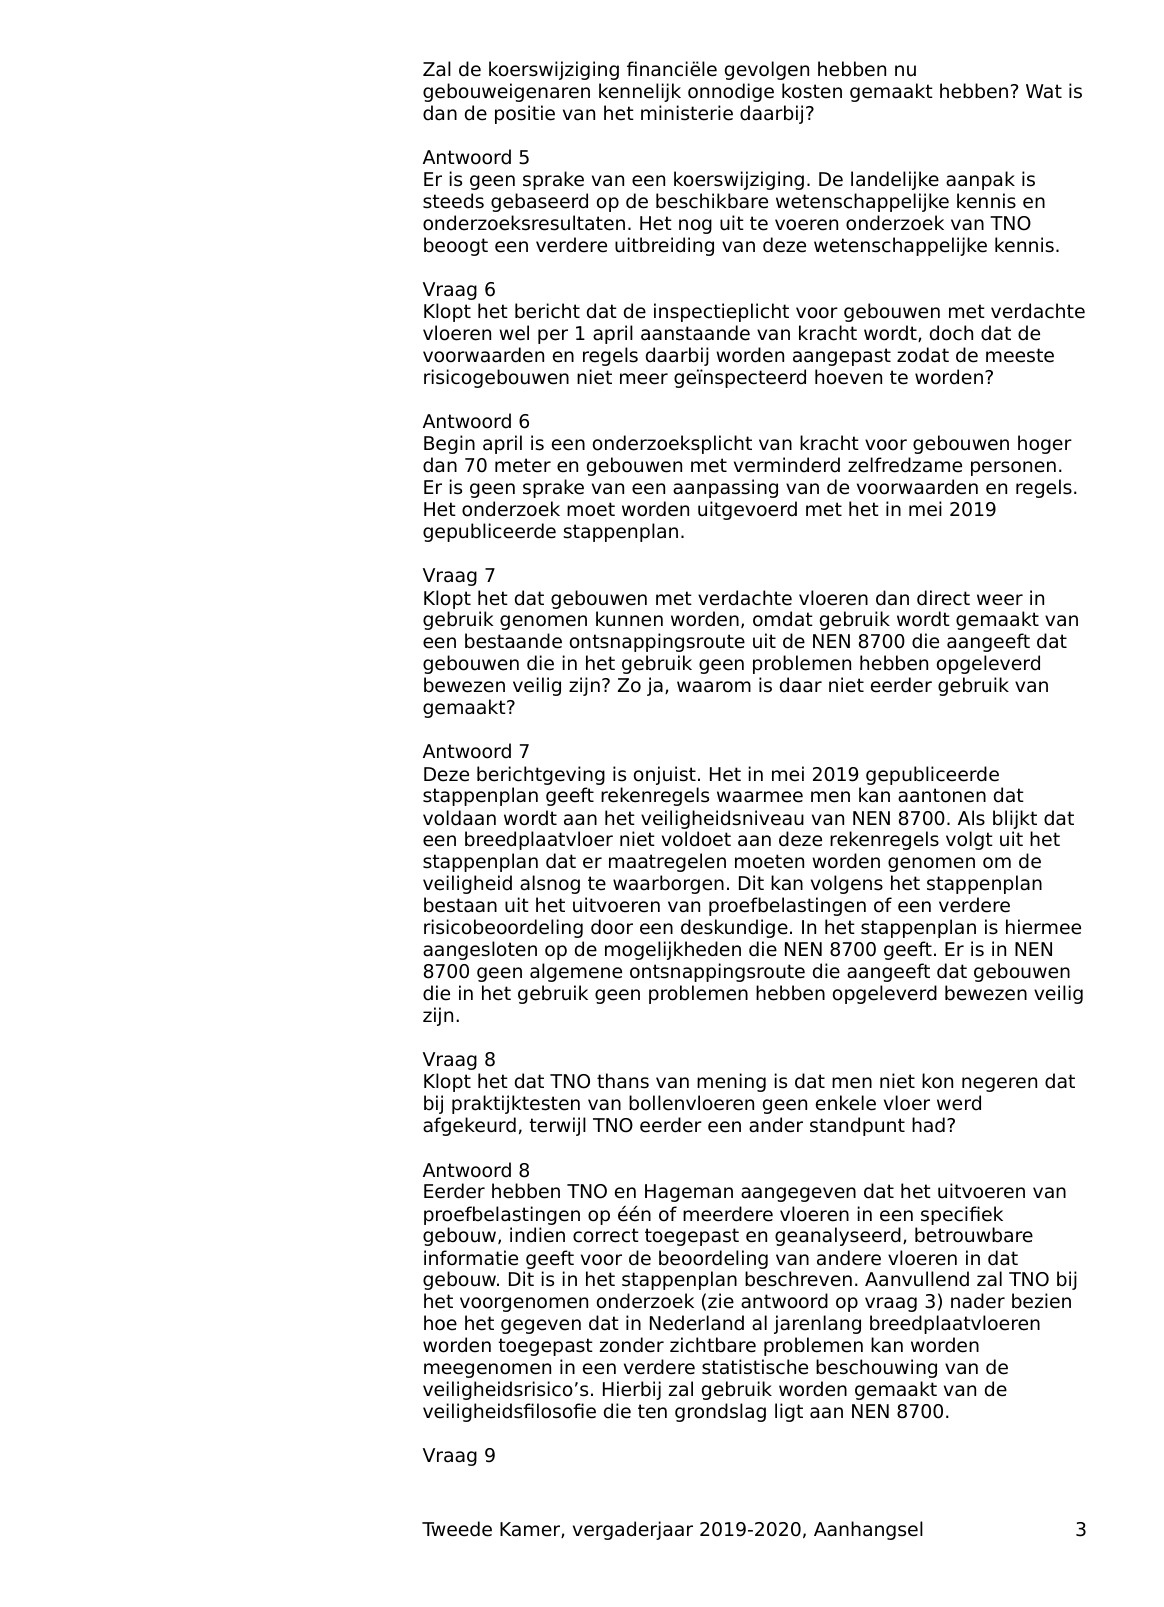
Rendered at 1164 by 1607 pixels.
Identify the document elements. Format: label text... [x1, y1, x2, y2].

text Antwoord 6 [422, 411, 1087, 433]
text Vraag 7 [422, 565, 1087, 587]
text Antwoord 7 [422, 741, 1087, 763]
text Deze berichtgeving is onjuist. Het in mei 2019 gepubliceerde stappenplan geeft rekenregels waarmee men kan aantonen dat voldaan wordt aan het veiligheidsniveau van NEN 8700. Als blijkt dat een breedplaatvloer niet voldoet aan deze rekenregels volgt uit het stappenplan dat er maatregelen moeten worden genomen om de veiligheid alsnog te waarborgen. Dit kan volgens het stappenplan bestaan uit het uitvoeren van proefbelastingen of een verdere risicobeoordeling door een deskundige. In het stappenplan is hiermee aangesloten op de mogelijkheden die NEN 8700 geeft. Er is in NEN 8700 geen algemene ontsnappingsroute die aangeeft dat gebouwen die in het gebruik geen problemen hebben opgeleverd bewezen veilig zijn. [422, 763, 1087, 1027]
text Er is geen sprake van een koerswijziging. De landelijke aanpak is steeds gebaseerd op de beschikbare wetenschappelijke kennis en onderzoeksresultaten. Het nog uit te voeren onderzoek van TNO beoogt een verdere uitbreiding van deze wetenschappelijke kennis. [422, 169, 1087, 257]
text Klopt het dat TNO thans van mening is dat men niet kon negeren dat bij praktijktesten van bollenvloeren geen enkele vloer werd afgekeurd, terwijl TNO eerder een ander standpunt had? [422, 1071, 1087, 1137]
text Vraag 8 [422, 1049, 1087, 1071]
text Zal de koerswijziging financiële gevolgen hebben nu gebouweigenaren kennelijk onnodige kosten gemaakt hebben? Wat is dan de positie van het ministerie daarbij? [422, 59, 1087, 125]
text Antwoord 5 [422, 147, 1087, 169]
text Eerder hebben TNO en Hageman aangegeven dat het uitvoeren van proefbelastingen op één of meerdere vloeren in een specifiek gebouw, indien correct toegepast en geanalyseerd, betrouwbare informatie geeft voor de beoordeling van andere vloeren in dat gebouw. Dit is in het stappenplan beschreven. Aanvullend zal TNO bij het voorgenomen onderzoek (zie antwoord op vraag 3) nader bezien hoe het gegeven dat in Nederland al jarenlang breedplaatvloeren worden toegepast zonder zichtbare problemen kan worden meegenomen in een verdere statistische beschouwing van de veiligheidsrisico’s. Hierbij zal gebruik worden gemaakt van de veiligheidsfilosofie die ten grondslag ligt aan NEN 8700. [422, 1181, 1087, 1423]
text Vraag 6 [422, 279, 1087, 301]
text Klopt het bericht dat de inspectieplicht voor gebouwen met verdachte vloeren wel per 1 april aanstaande van kracht wordt, doch dat de voorwaarden en regels daarbij worden aangepast zodat de meeste risicogebouwen niet meer geïnspecteerd hoeven te worden? [422, 301, 1087, 389]
text Klopt het dat gebouwen met verdachte vloeren dan direct weer in gebruik genomen kunnen worden, omdat gebruik wordt gemaakt van een bestaande ontsnappingsroute uit de NEN 8700 die aangeeft dat gebouwen die in het gebruik geen problemen hebben opgeleverd bewezen veilig zijn? Zo ja, waarom is daar niet eerder gebruik van gemaakt? [422, 587, 1087, 719]
text Antwoord 8 [422, 1159, 1087, 1181]
text Vraag 9 [422, 1445, 1087, 1467]
text Begin april is een onderzoeksplicht van kracht voor gebouwen hoger dan 70 meter en gebouwen met verminderd zelfredzame personen. Er is geen sprake van een aanpassing van de voorwaarden en regels. Het onderzoek moet worden uitgevoerd met het in mei 2019 gepubliceerde stappenplan. [422, 433, 1087, 543]
